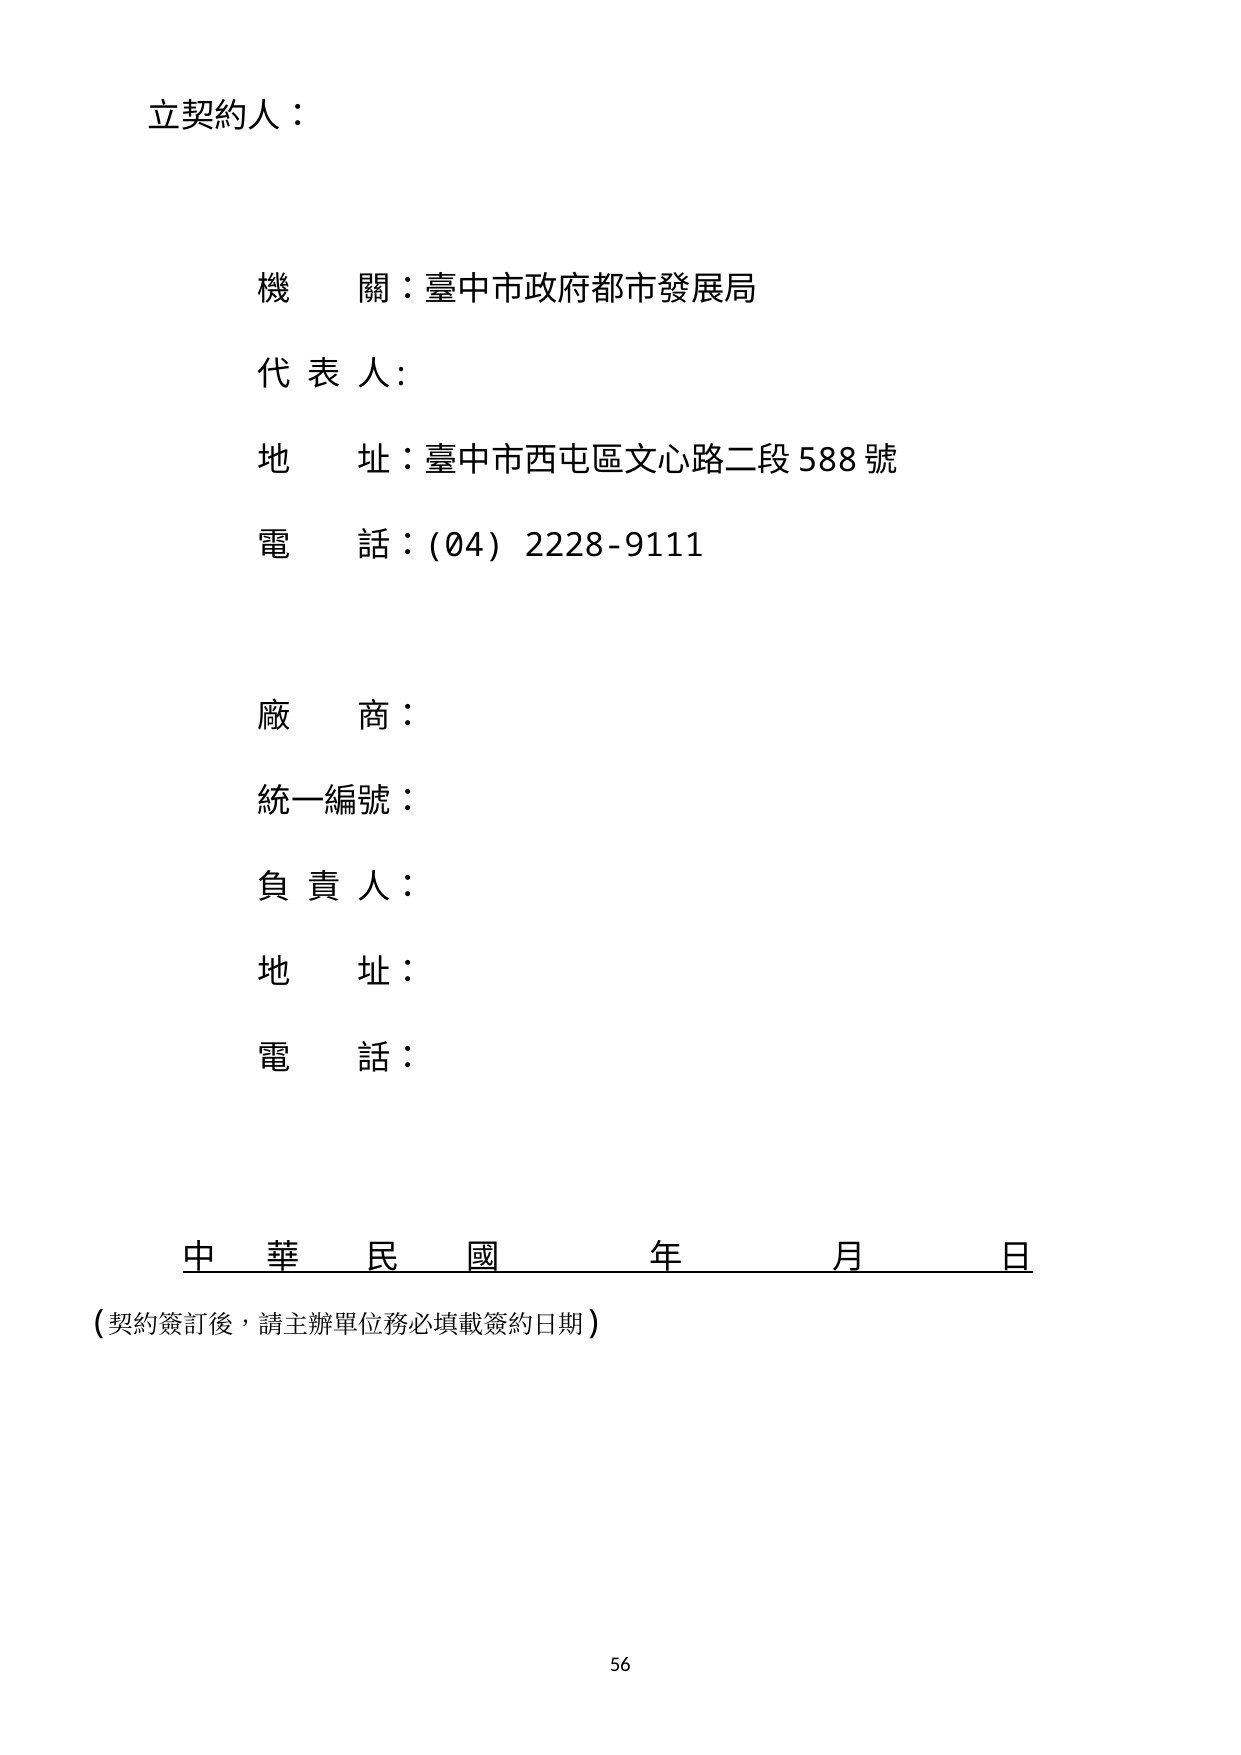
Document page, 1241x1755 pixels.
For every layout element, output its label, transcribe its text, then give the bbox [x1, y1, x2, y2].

text 機 關：臺中市政府都市發展局 [182, 242, 1152, 315]
text 地 址：臺中市西屯區文心路二段588號 [182, 413, 1152, 486]
text 地 址： [182, 925, 1152, 998]
text 立契約人： [89, 89, 1152, 137]
text 中 華 民 國 年 月 日 [182, 1229, 1152, 1278]
text 電 話：(04) 2228-9111 [182, 498, 1152, 571]
text 負 責 人： [182, 840, 1152, 913]
text 電 話： [182, 1011, 1152, 1084]
text 代 表 人: [182, 327, 1152, 400]
text 廠 商： [182, 669, 1152, 742]
text (契約簽訂後，請主辦單位務必填載簽約日期) [89, 1297, 1152, 1343]
text 統一編號： [182, 754, 1152, 827]
